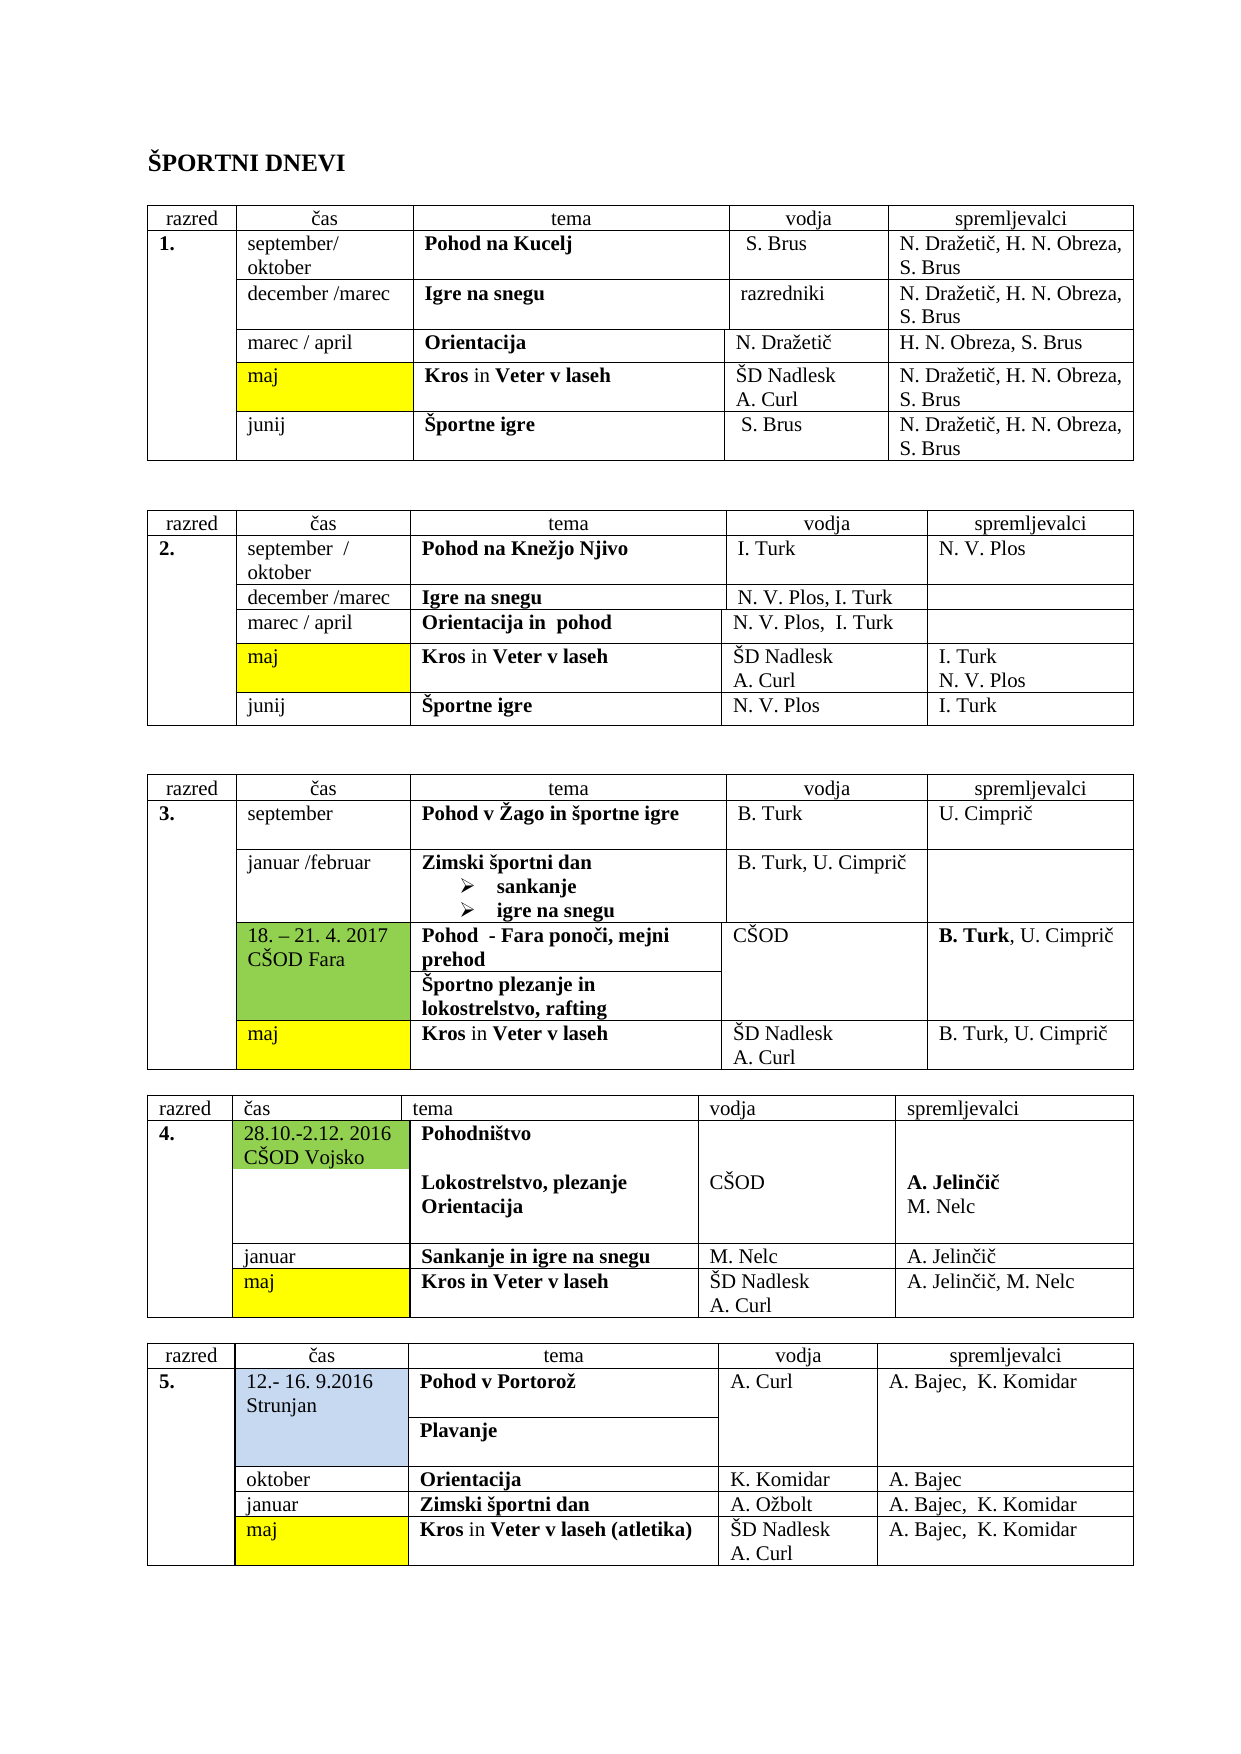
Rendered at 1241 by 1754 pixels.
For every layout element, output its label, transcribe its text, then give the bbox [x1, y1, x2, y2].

table_cell [896, 1218, 1133, 1243]
table_cell N. Dražetič, H. N. Obreza, S. Brus [889, 363, 1133, 411]
text ŠPORTNI DNEVI [148, 148, 1093, 176]
table_cell maj [237, 644, 410, 692]
table_cell [719, 1417, 877, 1466]
table_header razred [148, 206, 236, 230]
table_cell A. Curl [719, 1369, 877, 1417]
table_cell S. Brus [730, 231, 888, 279]
table_cell [233, 1218, 409, 1243]
table_cell Orientacija [414, 330, 724, 362]
table_cell januar [233, 1244, 409, 1268]
table_cell N. V. Plos [722, 693, 927, 725]
table_cell [878, 1417, 1133, 1466]
table_cell junij [237, 412, 413, 460]
table_cell 18. – 21. 4. 2017 CŠOD Fara [237, 923, 410, 971]
table_cell N. V. Plos, I. Turk [727, 585, 927, 609]
table_cell 12.- 16. 9.2016 Strunjan [236, 1369, 408, 1417]
table_header vodja [730, 206, 888, 230]
table_header čas [236, 1344, 408, 1367]
table_cell A. Bajec, K. Komidar [878, 1517, 1133, 1565]
table_header vodja [727, 775, 927, 799]
table_cell Zimski športni dan sankanje igre na snegu [411, 850, 726, 922]
table_cell oktober [236, 1467, 408, 1491]
table_cell september / oktober [237, 536, 410, 584]
table_header tema [402, 1096, 698, 1119]
table_cell Pohod v Žago in športne igre [411, 801, 726, 849]
table_cell Kros in Veter v laseh [411, 1021, 721, 1069]
table_cell [896, 1121, 1133, 1169]
table_cell N. Dražetič, H. N. Obreza, S. Brus [889, 231, 1133, 279]
table_cell ŠD Nadlesk A. Curl [722, 644, 927, 692]
table_cell ŠD Nadlesk A. Curl [699, 1269, 895, 1317]
table_cell junij [237, 693, 410, 725]
table_cell A. Jelinčič [896, 1244, 1133, 1268]
table_header spremljevalci [878, 1344, 1133, 1367]
table_cell K. Komidar [719, 1467, 877, 1491]
table_cell Igre na snegu [414, 280, 729, 328]
table_header tema [411, 511, 726, 535]
table_header vodja [699, 1096, 895, 1119]
table_header spremljevalci [889, 206, 1133, 230]
table_cell januar [236, 1492, 408, 1516]
table_cell [148, 411, 236, 460]
table_cell 5. [148, 1369, 234, 1417]
table_cell marec / april [237, 330, 413, 362]
table_cell [237, 971, 410, 1020]
table_cell 2. [148, 536, 236, 642]
table_cell Pohod - Fara ponoči, mejni prehod [411, 923, 721, 971]
table_cell A. Jelinčič M. Nelc [896, 1169, 1133, 1218]
table_cell B. Turk [727, 801, 927, 849]
table_cell N. Dražetič, H. N. Obreza, S. Brus [889, 280, 1133, 328]
table_cell maj [237, 363, 413, 411]
table_cell 3. [148, 801, 236, 971]
table_cell Pohod na Knežjo Njivo [411, 536, 726, 584]
table_cell I. Turk N. V. Plos [928, 644, 1133, 692]
table_cell Športne igre [414, 412, 724, 460]
table_cell december /marec [237, 585, 410, 609]
table_cell [148, 1516, 234, 1565]
table_cell razredniki [730, 280, 888, 328]
table_cell Plavanje [409, 1418, 718, 1466]
table_header spremljevalci [896, 1096, 1133, 1119]
table_cell [236, 1417, 408, 1466]
table_cell M. Nelc [699, 1244, 895, 1268]
table_cell [233, 1169, 409, 1218]
table_cell [699, 1121, 895, 1169]
table_cell B. Turk, U. Cimprič [928, 923, 1133, 971]
table_cell CŠOD [722, 923, 927, 971]
table_cell ŠD Nadlesk A. Curl [722, 1021, 927, 1069]
table_cell Lokostrelstvo, plezanje Orientacija [411, 1169, 698, 1218]
table_cell CŠOD [699, 1169, 895, 1218]
table_cell S. Brus [725, 412, 888, 460]
table_header tema [411, 775, 726, 799]
table_header razred [148, 1344, 234, 1367]
table_cell [722, 971, 927, 1020]
table_cell [411, 1218, 698, 1243]
table_cell I. Turk [928, 693, 1133, 725]
table_cell U. Cimprič [928, 801, 1133, 849]
table_cell Orientacija in pohod [411, 610, 721, 642]
table_cell Športno plezanje in lokostrelstvo, rafting [411, 972, 721, 1020]
table_cell N. V. Plos [928, 536, 1133, 584]
table_header razred [148, 775, 236, 799]
table_cell [148, 1491, 234, 1516]
table_cell [928, 585, 1133, 609]
table_cell [928, 971, 1133, 1020]
table_header čas [233, 1096, 401, 1119]
table_cell Kros in Veter v laseh [411, 644, 721, 692]
table_cell [148, 362, 236, 411]
table_header vodja [727, 511, 927, 535]
table_cell Športne igre [411, 693, 721, 725]
table_cell A. Ožbolt [719, 1492, 877, 1516]
table_cell september [237, 801, 410, 849]
table_header razred [148, 1096, 232, 1119]
table_cell [148, 692, 236, 725]
table_cell B. Turk, U. Cimprič [928, 1021, 1133, 1069]
table_cell A. Bajec [878, 1467, 1133, 1491]
table_cell ŠD Nadlesk A. Curl [725, 363, 888, 411]
table_cell Kros in Veter v laseh [411, 1269, 698, 1317]
table_cell ŠD Nadlesk A. Curl [719, 1517, 877, 1565]
table_cell [148, 643, 236, 692]
table_cell H. N. Obreza, S. Brus [889, 330, 1133, 362]
table_cell [148, 1417, 234, 1466]
table_cell Pohod na Kucelj [414, 231, 729, 279]
table_header razred [148, 511, 236, 535]
table_cell maj [237, 1021, 410, 1069]
table_cell Pohodništvo [411, 1121, 698, 1169]
table_cell Zimski športni dan [409, 1492, 718, 1516]
table_cell N. Dražetič, H. N. Obreza, S. Brus [889, 412, 1133, 460]
table_cell A. Bajec, K. Komidar [878, 1492, 1133, 1516]
table_header spremljevalci [928, 511, 1133, 535]
table_cell [148, 1020, 236, 1069]
table_header tema [414, 206, 729, 230]
table_cell Kros in Veter v laseh [414, 363, 724, 411]
table_cell 4. [148, 1121, 232, 1317]
table_header vodja [719, 1344, 877, 1367]
table_cell [148, 1466, 234, 1491]
table_cell A. Bajec, K. Komidar [878, 1369, 1133, 1417]
table_cell september/oktober [237, 231, 413, 279]
table_header tema [409, 1344, 718, 1367]
table_cell [928, 850, 1133, 922]
table_cell Pohod v Portorož [409, 1369, 718, 1417]
table_cell Orientacija [409, 1467, 718, 1491]
table_cell 1. [148, 231, 236, 362]
table_cell [928, 610, 1133, 642]
table_cell [148, 971, 236, 1020]
table_header čas [237, 206, 413, 230]
table_header čas [237, 775, 410, 799]
table_cell maj [233, 1269, 409, 1317]
table_cell Sankanje in igre na snegu [411, 1244, 698, 1268]
table_cell maj [236, 1517, 408, 1565]
table_cell december /marec [237, 280, 413, 328]
table_cell I. Turk [727, 536, 927, 584]
table_cell Kros in Veter v laseh (atletika) [409, 1517, 718, 1565]
table_header spremljevalci [928, 775, 1133, 799]
table_cell 28.10.-2.12. 2016 CŠOD Vojsko [233, 1121, 409, 1169]
table_header čas [237, 511, 410, 535]
table_cell marec / april [237, 610, 410, 642]
table_cell Igre na snegu [411, 585, 726, 609]
table_cell januar /februar [237, 850, 410, 922]
table_cell A. Jelinčič, M. Nelc [896, 1269, 1133, 1317]
table_cell N. V. Plos, I. Turk [722, 610, 927, 642]
table_cell N. Dražetič [725, 330, 888, 362]
table_cell [699, 1218, 895, 1243]
table_cell B. Turk, U. Cimprič [727, 850, 927, 922]
